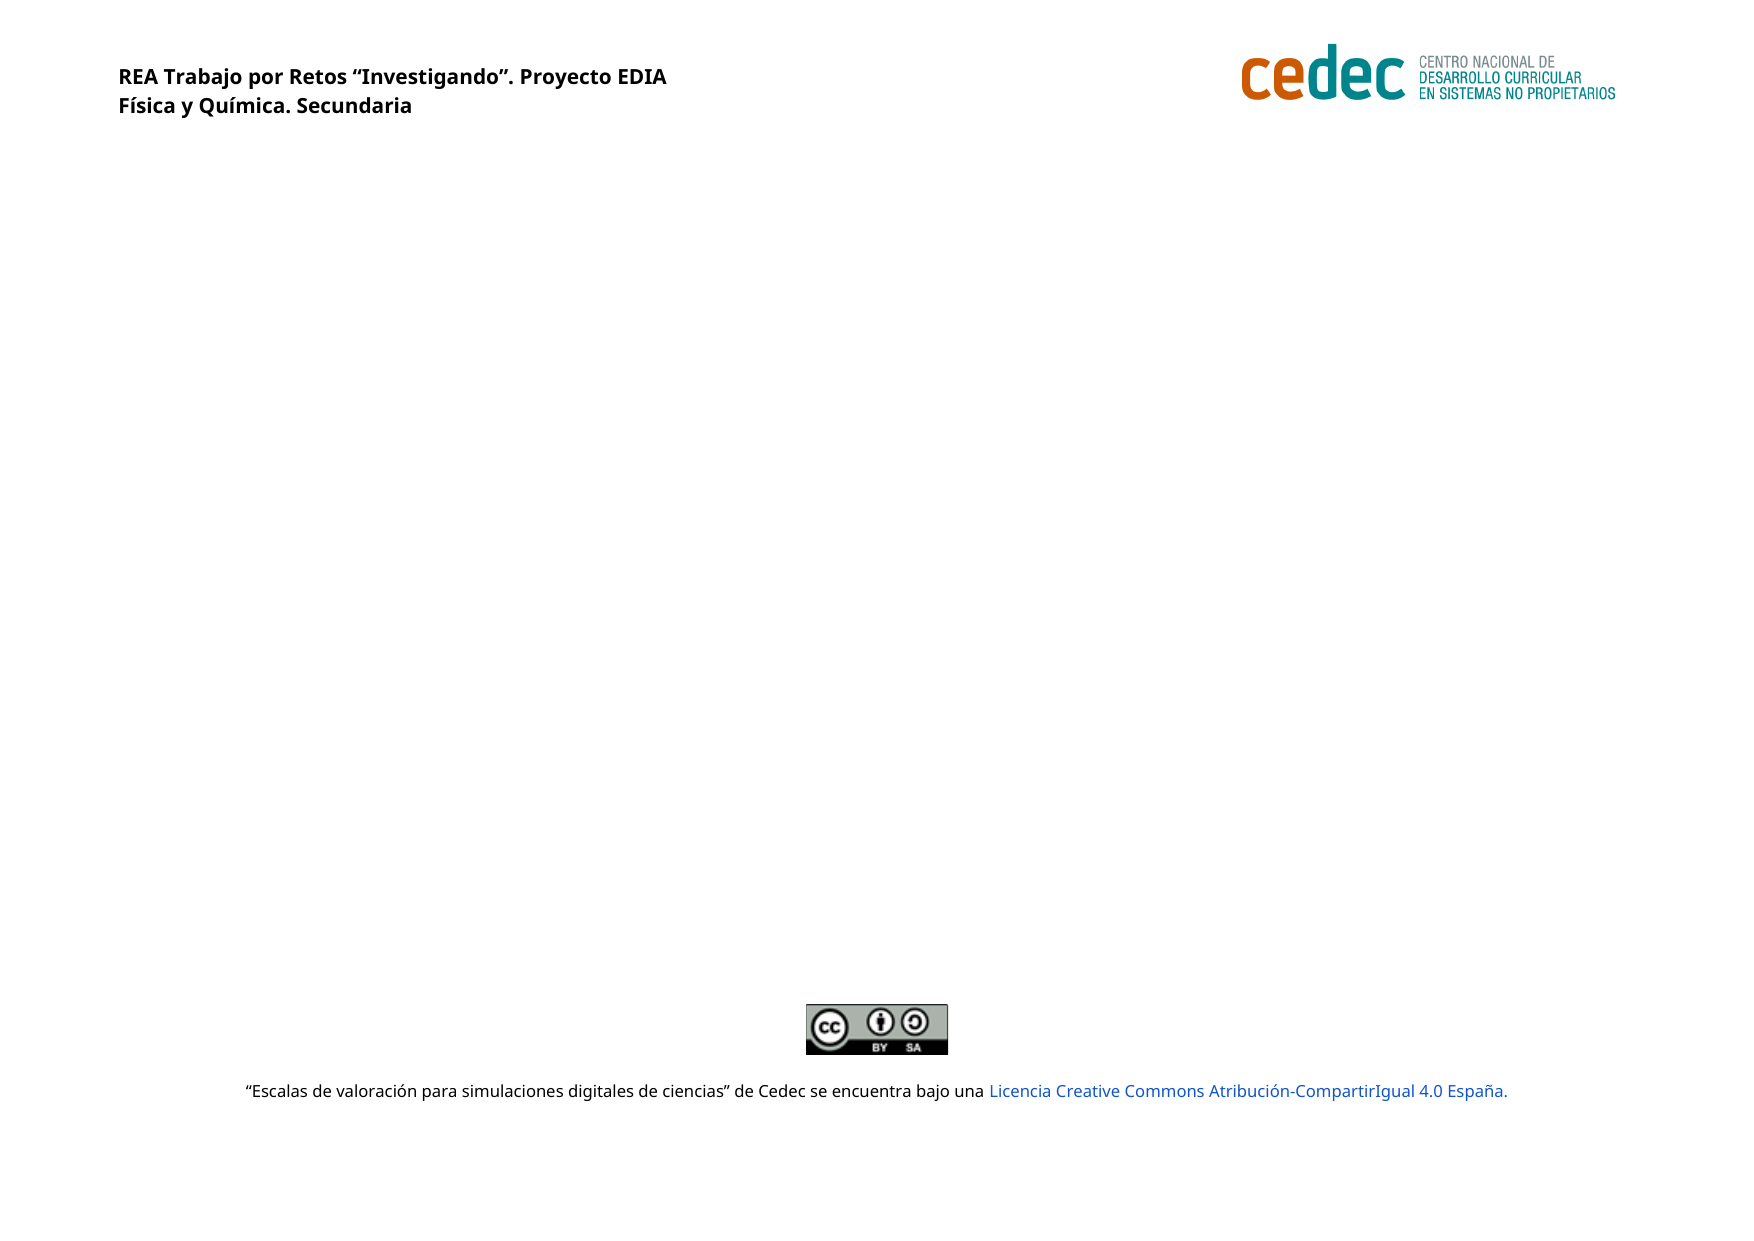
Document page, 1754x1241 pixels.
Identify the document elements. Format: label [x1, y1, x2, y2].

picture [806, 1004, 949, 1055]
picture [1239, 41, 1623, 110]
